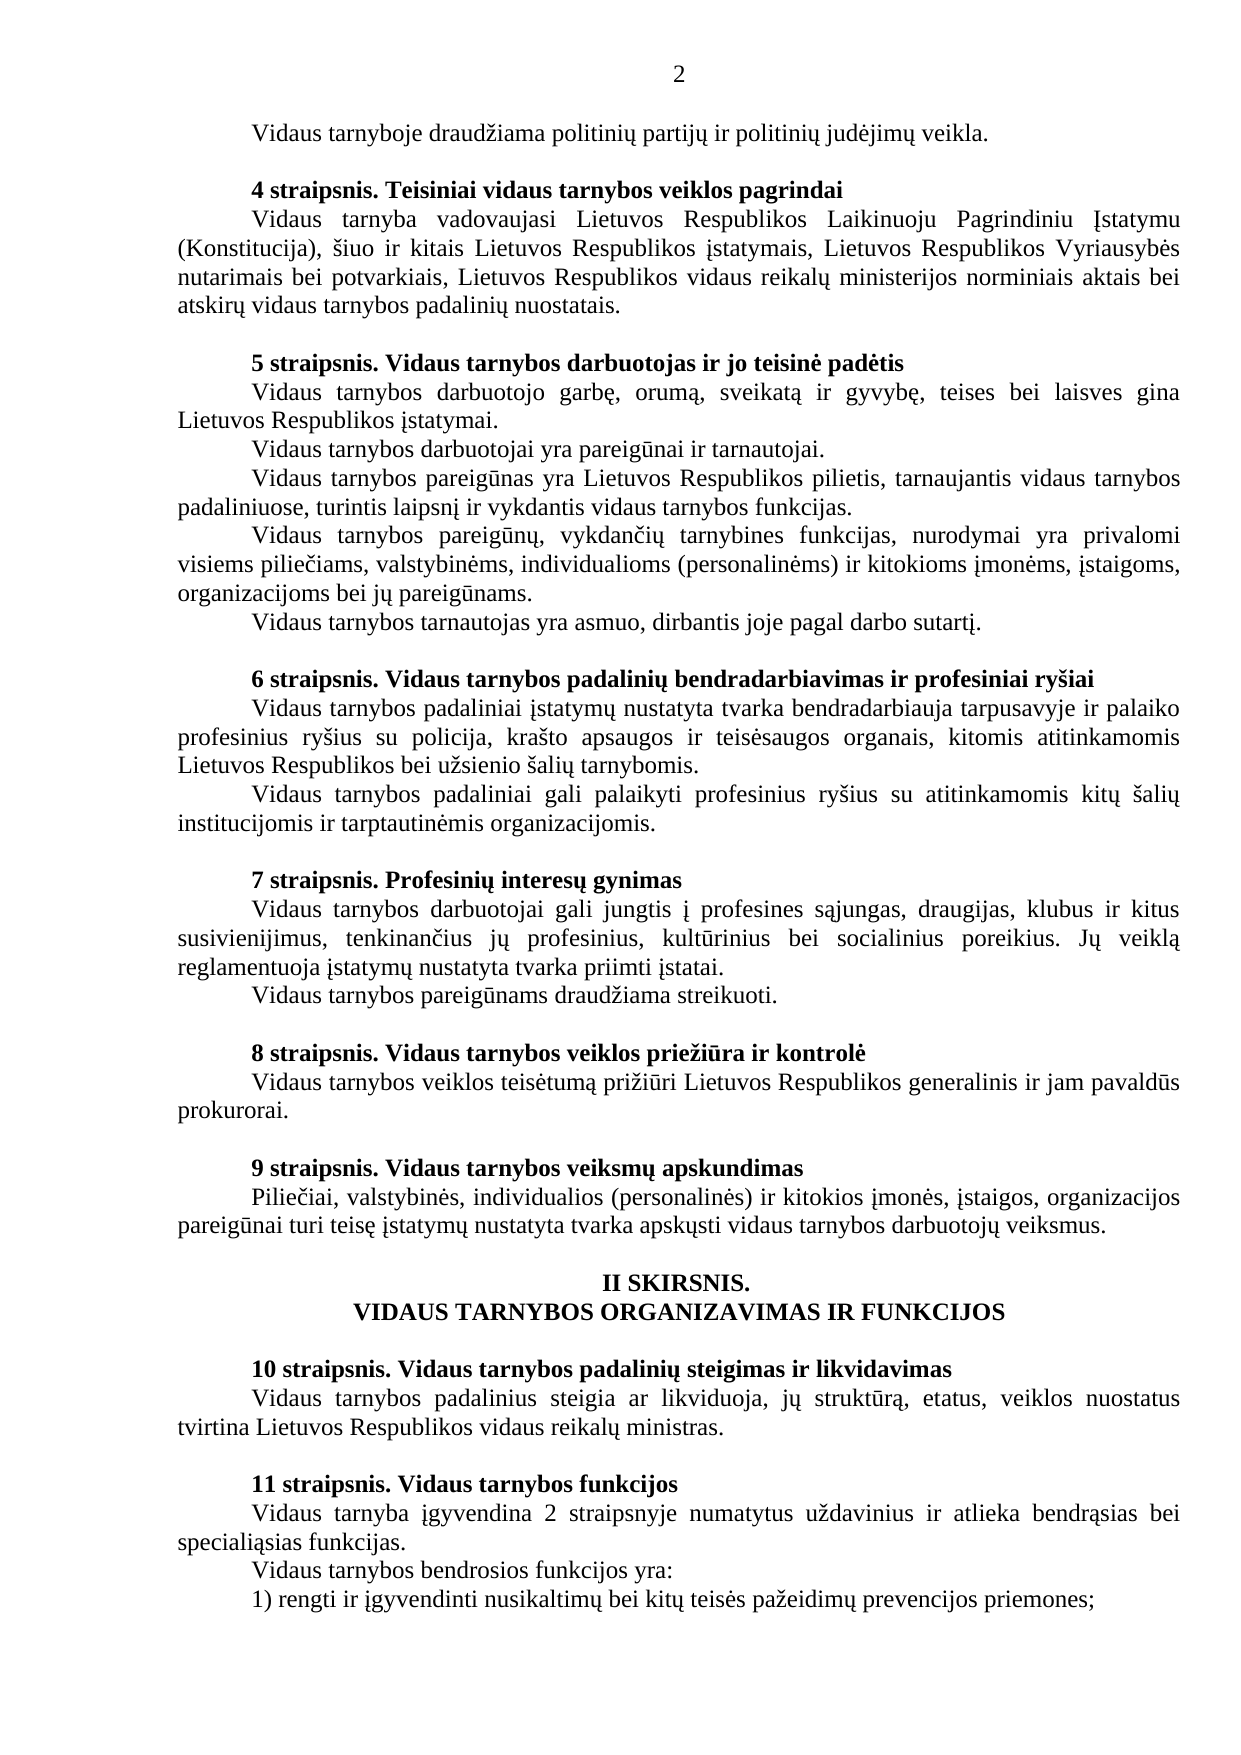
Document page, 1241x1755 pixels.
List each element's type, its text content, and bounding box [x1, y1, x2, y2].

text VIDAUS TARNYBOS ORGANIZAVIMAS IR FUNKCIJOS [177, 1297, 1181, 1326]
text Vidaus tarnybos pareigūnams draudžiama streikuoti. [177, 981, 1181, 1009]
text 1) rengti ir įgyvendinti nusikaltimų bei kitų teisės pažeidimų prevencijos priemones; [177, 1584, 1181, 1613]
text 5 straipsnis. Vidaus tarnybos darbuotojas ir jo teisinė padėtis [177, 348, 1181, 377]
text Vidaus tarnybos darbuotojo garbę, orumą, sveikatą ir gyvybę, teises bei laisves gina Lietuvos Respublikos įstatymai. [177, 377, 1181, 434]
text II SKIRSNIS. [177, 1268, 1181, 1297]
text 11 straipsnis. Vidaus tarnybos funkcijos [177, 1469, 1181, 1498]
text Vidaus tarnybos padalinius steigia ar likviduoja, jų struktūrą, etatus, veiklos nuostatus tvirtina Lietuvos Respublikos vidaus reikalų ministras. [177, 1383, 1181, 1441]
text Vidaus tarnybos tarnautojas yra asmuo, dirbantis joje pagal darbo sutartį. [177, 607, 1181, 636]
text 7 straipsnis. Profesinių interesų gynimas [177, 866, 1181, 894]
text 9 straipsnis. Vidaus tarnybos veiksmų apskundimas [177, 1153, 1181, 1182]
text Vidaus tarnybos pareigūnas yra Lietuvos Respublikos pilietis, tarnaujantis vidaus tarnybos padaliniuose, turintis laipsnį ir vykdantis vidaus tarnybos funkcijas. [177, 463, 1181, 521]
text Vidaus tarnybos veiklos teisėtumą prižiūri Lietuvos Respublikos generalinis ir jam pavaldūs prokurorai. [177, 1067, 1181, 1124]
text Vidaus tarnybos padaliniai gali palaikyti profesinius ryšius su atitinkamomis kitų šalių institucijomis ir tarptautinėmis organizacijomis. [177, 779, 1181, 837]
text Piliečiai, valstybinės, individualios (personalinės) ir kitokios įmonės, įstaigos, organizacijos pareigūnai turi teisę įstatymų nustatyta tvarka apskųsti vidaus tarnybos darbuotojų veiksmus. [177, 1182, 1181, 1239]
text 6 straipsnis. Vidaus tarnybos padalinių bendradarbiavimas ir profesiniai ryšiai [177, 664, 1181, 693]
text 4 straipsnis. Teisiniai vidaus tarnybos veiklos pagrindai [177, 176, 1181, 204]
text 10 straipsnis. Vidaus tarnybos padalinių steigimas ir likvidavimas [177, 1354, 1181, 1383]
text Vidaus tarnybos bendrosios funkcijos yra: [177, 1556, 1181, 1584]
text Vidaus tarnybos darbuotojai gali jungtis į profesines sąjungas, draugijas, klubus ir kitus susivienijimus, tenkinančius jų profesinius, kultūrinius bei socialinius poreikius. Jų veiklą reglamentuoja įstatymų nustatyta tvarka priimti įstatai. [177, 894, 1181, 981]
text 8 straipsnis. Vidaus tarnybos veiklos priežiūra ir kontrolė [177, 1038, 1181, 1067]
text Vidaus tarnyba įgyvendina 2 straipsnyje numatytus uždavinius ir atlieka bendrąsias bei specialiąsias funkcijas. [177, 1498, 1181, 1556]
text Vidaus tarnybos padaliniai įstatymų nustatyta tvarka bendradarbiauja tarpusavyje ir palaiko profesinius ryšius su policija, krašto apsaugos ir teisėsaugos organais, kitomis atitinkamomis Lietuvos Respublikos bei užsienio šalių tarnybomis. [177, 693, 1181, 779]
text Vidaus tarnybos pareigūnų, vykdančių tarnybines funkcijas, nurodymai yra privalomi visiems piliečiams, valstybinėms, individualioms (personalinėms) ir kitokioms įmonėms, įstaigoms, organizacijoms bei jų pareigūnams. [177, 521, 1181, 607]
text Vidaus tarnyboje draudžiama politinių partijų ir politinių judėjimų veikla. [177, 118, 1181, 147]
text Vidaus tarnybos darbuotojai yra pareigūnai ir tarnautojai. [177, 434, 1181, 463]
text Vidaus tarnyba vadovaujasi Lietuvos Respublikos Laikinuoju Pagrindiniu Įstatymu (Konstitucija), šiuo ir kitais Lietuvos Respublikos įstatymais, Lietuvos Respublikos Vyriausybės nutarimais bei potvarkiais, Lietuvos Respublikos vidaus reikalų ministerijos norminiais aktais bei atskirų vidaus tarnybos padalinių nuostatais. [177, 204, 1181, 319]
